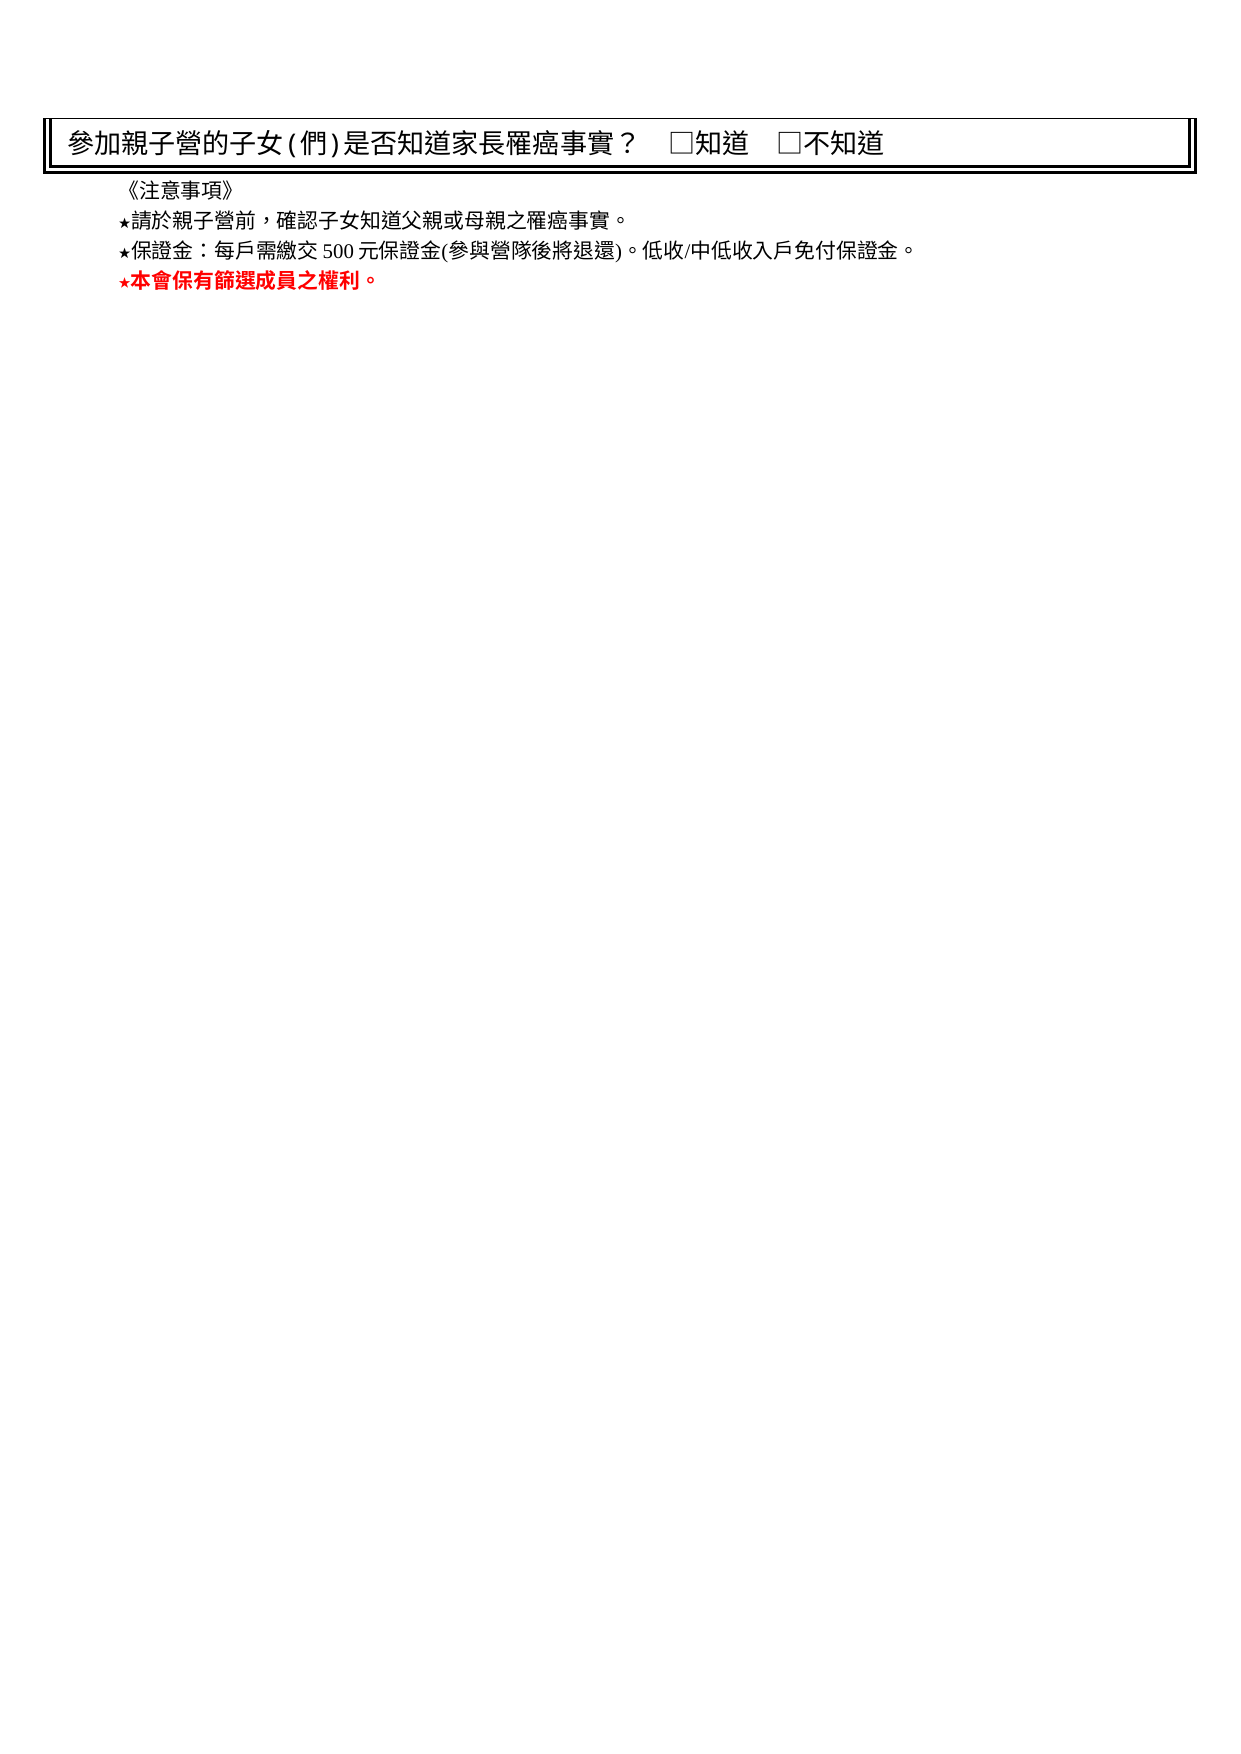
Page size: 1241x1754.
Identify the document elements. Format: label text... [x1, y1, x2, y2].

table_cell 參加親子營的子女(們)是否知道家長罹癌事實？ □知道 □不知道 [52, 119, 1188, 165]
text 《注意事項》 [118, 174, 1122, 204]
text ★本會保有篩選成員之權利。 [118, 265, 1122, 295]
text ★保證金：每戶需繳交500元保證金(參與營隊後將退還)。低收/中低收入戶免付保證金。 [118, 234, 1122, 265]
text ★請於親子營前，確認子女知道父親或母親之罹癌事實。 [118, 204, 1122, 234]
